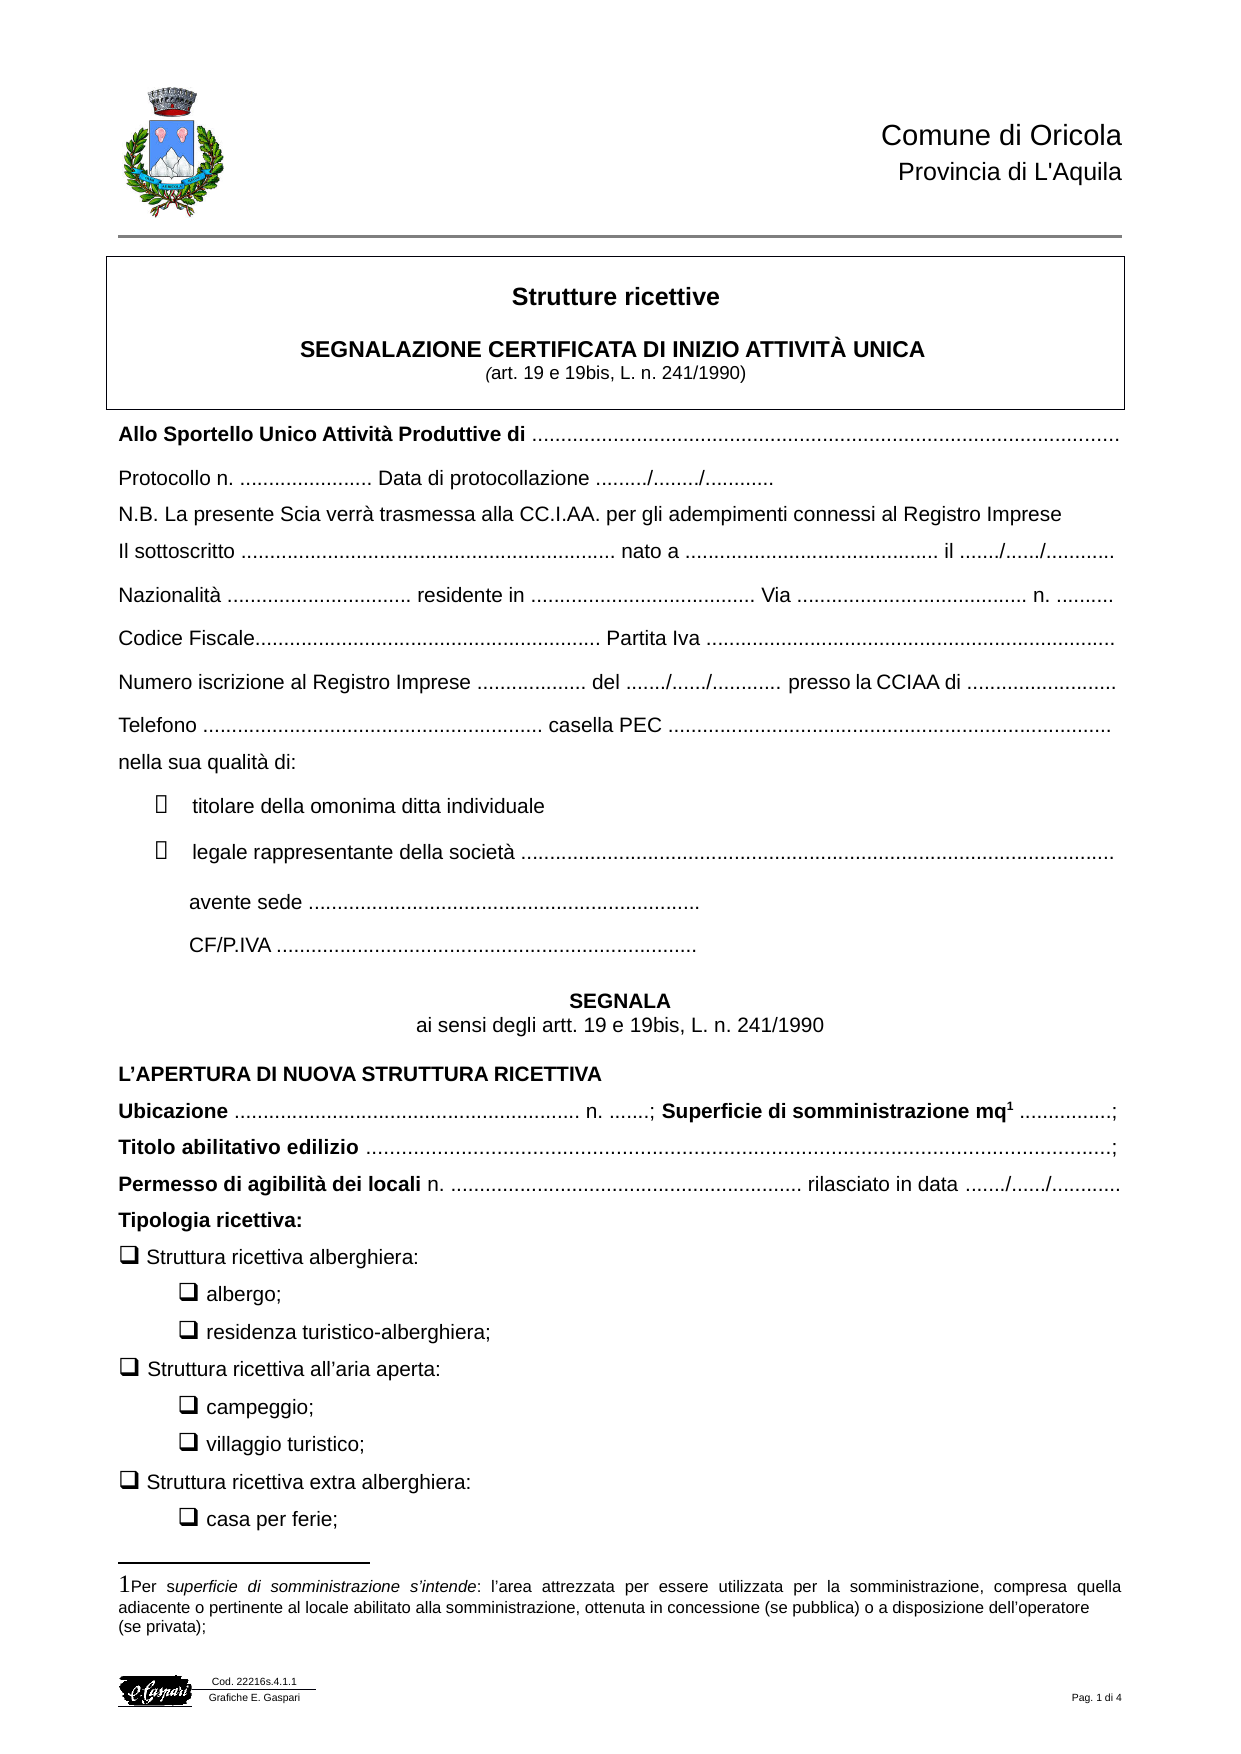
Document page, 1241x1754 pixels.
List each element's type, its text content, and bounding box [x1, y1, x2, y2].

text  campeggio; [177, 1394, 1122, 1419]
text  Struttura ricettiva extra alberghiera: [118, 1469, 1122, 1494]
picture [122, 185, 224, 219]
text nella sua qualità di: [118, 750, 1122, 774]
text Tipologia ricettiva: [118, 1208, 1122, 1232]
text ai sensi degli artt. 19 e 19bis, L. n. 241/1990 [118, 1013, 1122, 1037]
text Titolo abilitativo edilizio .............................................................................................................................; [118, 1135, 1122, 1159]
text Ubicazione ............................................................ n. .......; Superficie di somministrazione mq ................; [118, 1099, 1122, 1123]
text SEGNALA [118, 989, 1122, 1013]
text Nazionalità ................................ residente in ....................................... Via ........................................ n. .......... [118, 582, 1122, 606]
text  Struttura ricettiva all’aria aperta: [118, 1357, 1122, 1382]
picture [122, 152, 224, 157]
text L’APERTURA DI NUOVA STRUTTURA RICETTIVA [118, 1062, 1122, 1086]
text  residenza turistico-alberghiera; [177, 1319, 1122, 1344]
text  Struttura ricettiva alberghiera: [118, 1244, 1122, 1269]
text  villaggio turistico; [177, 1432, 1122, 1457]
text avente sede .................................................................... [189, 889, 1122, 913]
text Provincia di L'Aquila [118, 157, 1122, 185]
text Telefono ........................................................... casella PEC ............................................................................. [118, 713, 1122, 737]
text Permesso di agibilità dei locali n. ............................................................. rilasciato in data ......./....../............ [118, 1172, 1122, 1196]
text N.B. La presente Scia verrà trasmessa alla CC.I.AA. per gli adempimenti connessi al Registro Imprese [118, 502, 1122, 526]
text  casa per ferie; [177, 1507, 1122, 1532]
text Per superficie di somministrazione s’intende: l’area attrezzata per essere utilizzata per la somministrazione, compresa quella adiacente o pertinente al locale abilitato alla somministrazione, ottenuta in concessione (se pubblica) o a disposizione dell’operatore [118, 1569, 1122, 1617]
table_header Strutture ricettive SEGNALAZIONE CERTIFICATA DI INIZIO ATTIVITÀ UNICA (art. 19 e 19bis, L. n. 241/1990) [107, 257, 1124, 409]
text CF/P.IVA ......................................................................... [189, 933, 1122, 957]
text Numero iscrizione al Registro Imprese ................... del ......./....../............ presso la CCIAA di .......................... [118, 670, 1122, 694]
picture [118, 1674, 192, 1706]
text Protocollo n. ....................... Data di protocollazione ........./......../............ [118, 466, 1122, 490]
text (se privata); [118, 1617, 1122, 1636]
text Il sottoscritto ................................................................. nato a ............................................ il ......./....../............ [118, 539, 1122, 563]
picture [122, 87, 224, 118]
text  legale rappresentante della società ....................................................................................................... [153, 833, 1122, 867]
text Codice Fiscale............................................................ Partita Iva ....................................................................... [118, 626, 1122, 650]
text  albergo; [177, 1282, 1122, 1307]
text  titolare della omonima ditta individuale [153, 786, 1122, 820]
text Allo Sportello Unico Attività Produttive di [118, 422, 1122, 446]
text Comune di Oricola [118, 118, 1122, 152]
